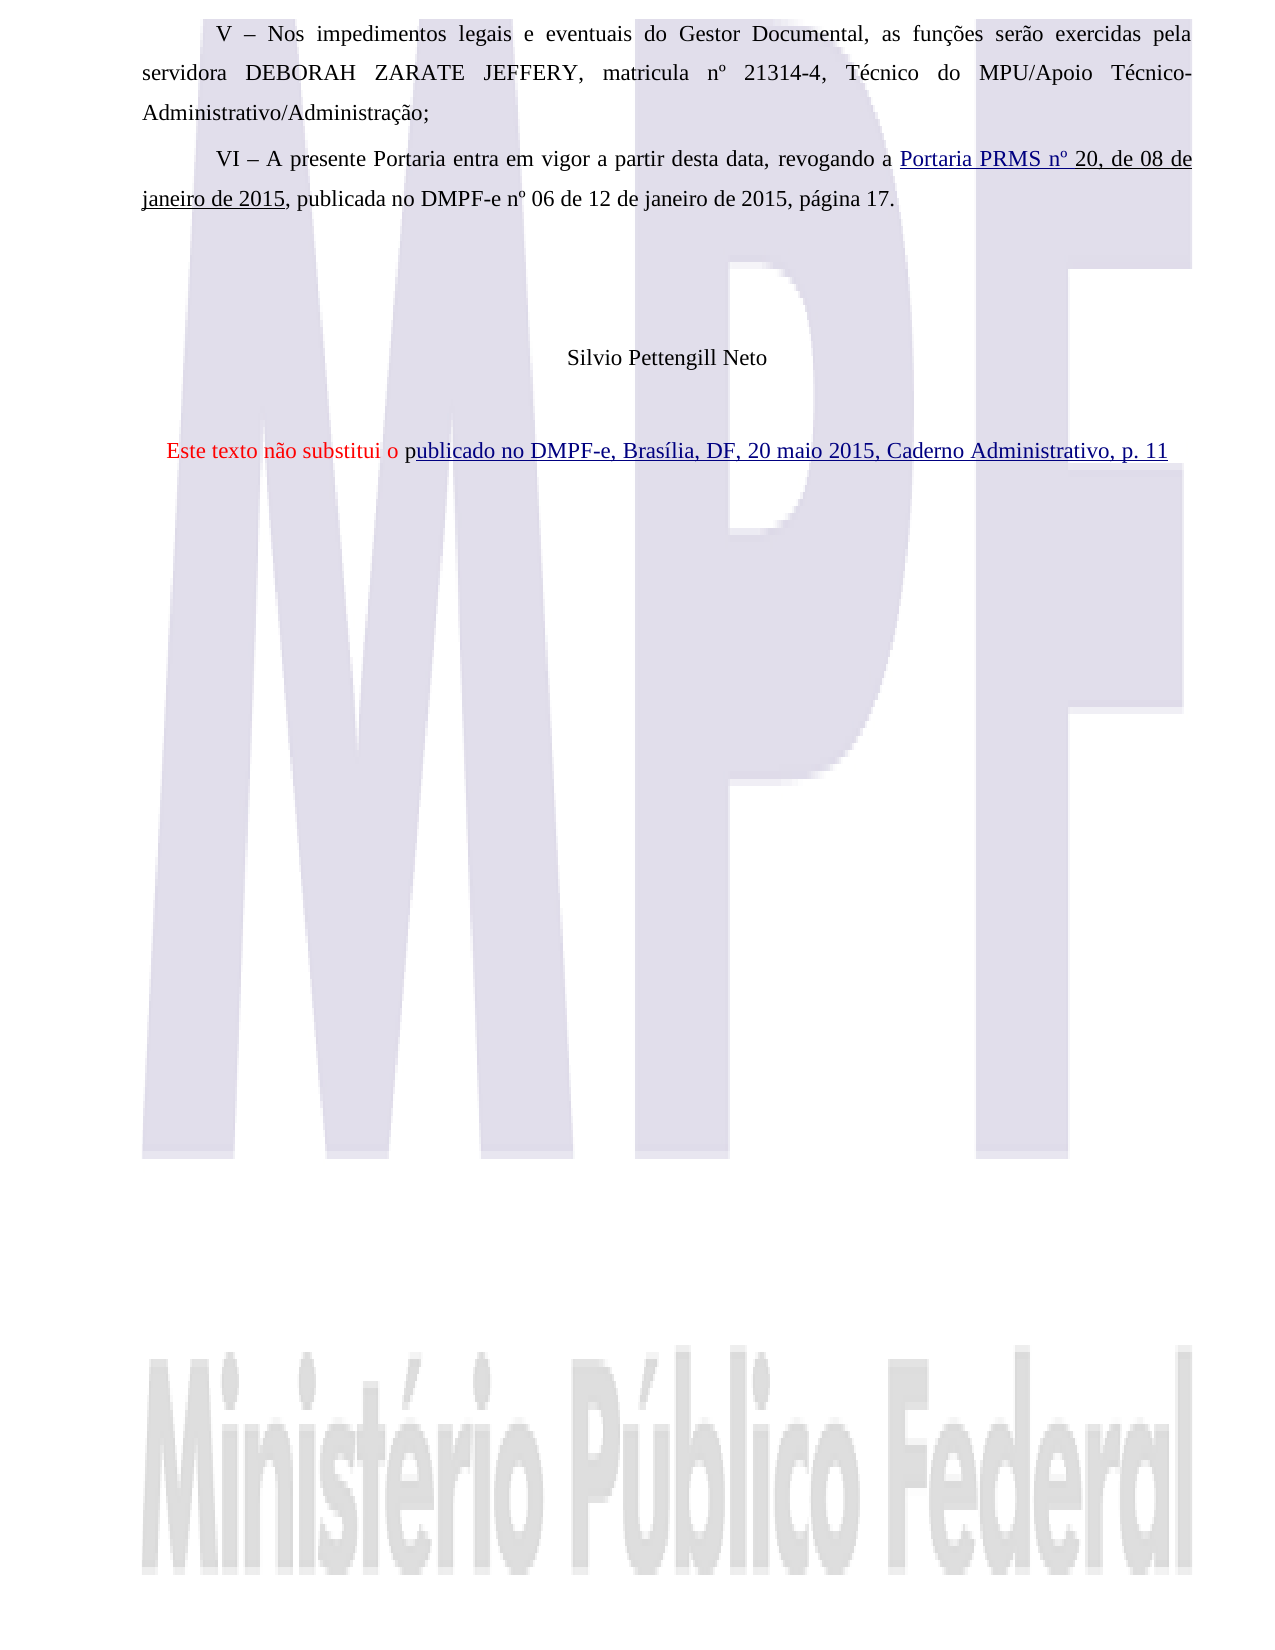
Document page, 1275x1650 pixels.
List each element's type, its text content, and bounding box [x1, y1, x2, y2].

text V – Nos impedimentos legais e eventuais do Gestor Documental, as funções serão exercidas pela servidora DEBORAH ZARATE JEFFERY, matricula nº 21314-4, Técnico do MPU/Apoio Técnico-Administrativo/Administração; [142, 19, 1192, 126]
text Silvio Pettengill Neto [142, 344, 1192, 370]
text Este texto não substitui o publicado no DMPF-e, Brasília, DF, 20 maio 2015, Caderno Administrativo, p. 11 [142, 437, 1192, 463]
picture [141, 19, 1193, 1575]
text VI – A presente Portaria entra em vigor a partir desta data, revogando a Portaria PRMS nº 20, de 08 de janeiro de 2015, publicada no DMPF-e nº 06 de 12 de janeiro de 2015, página 17. [142, 145, 1192, 211]
